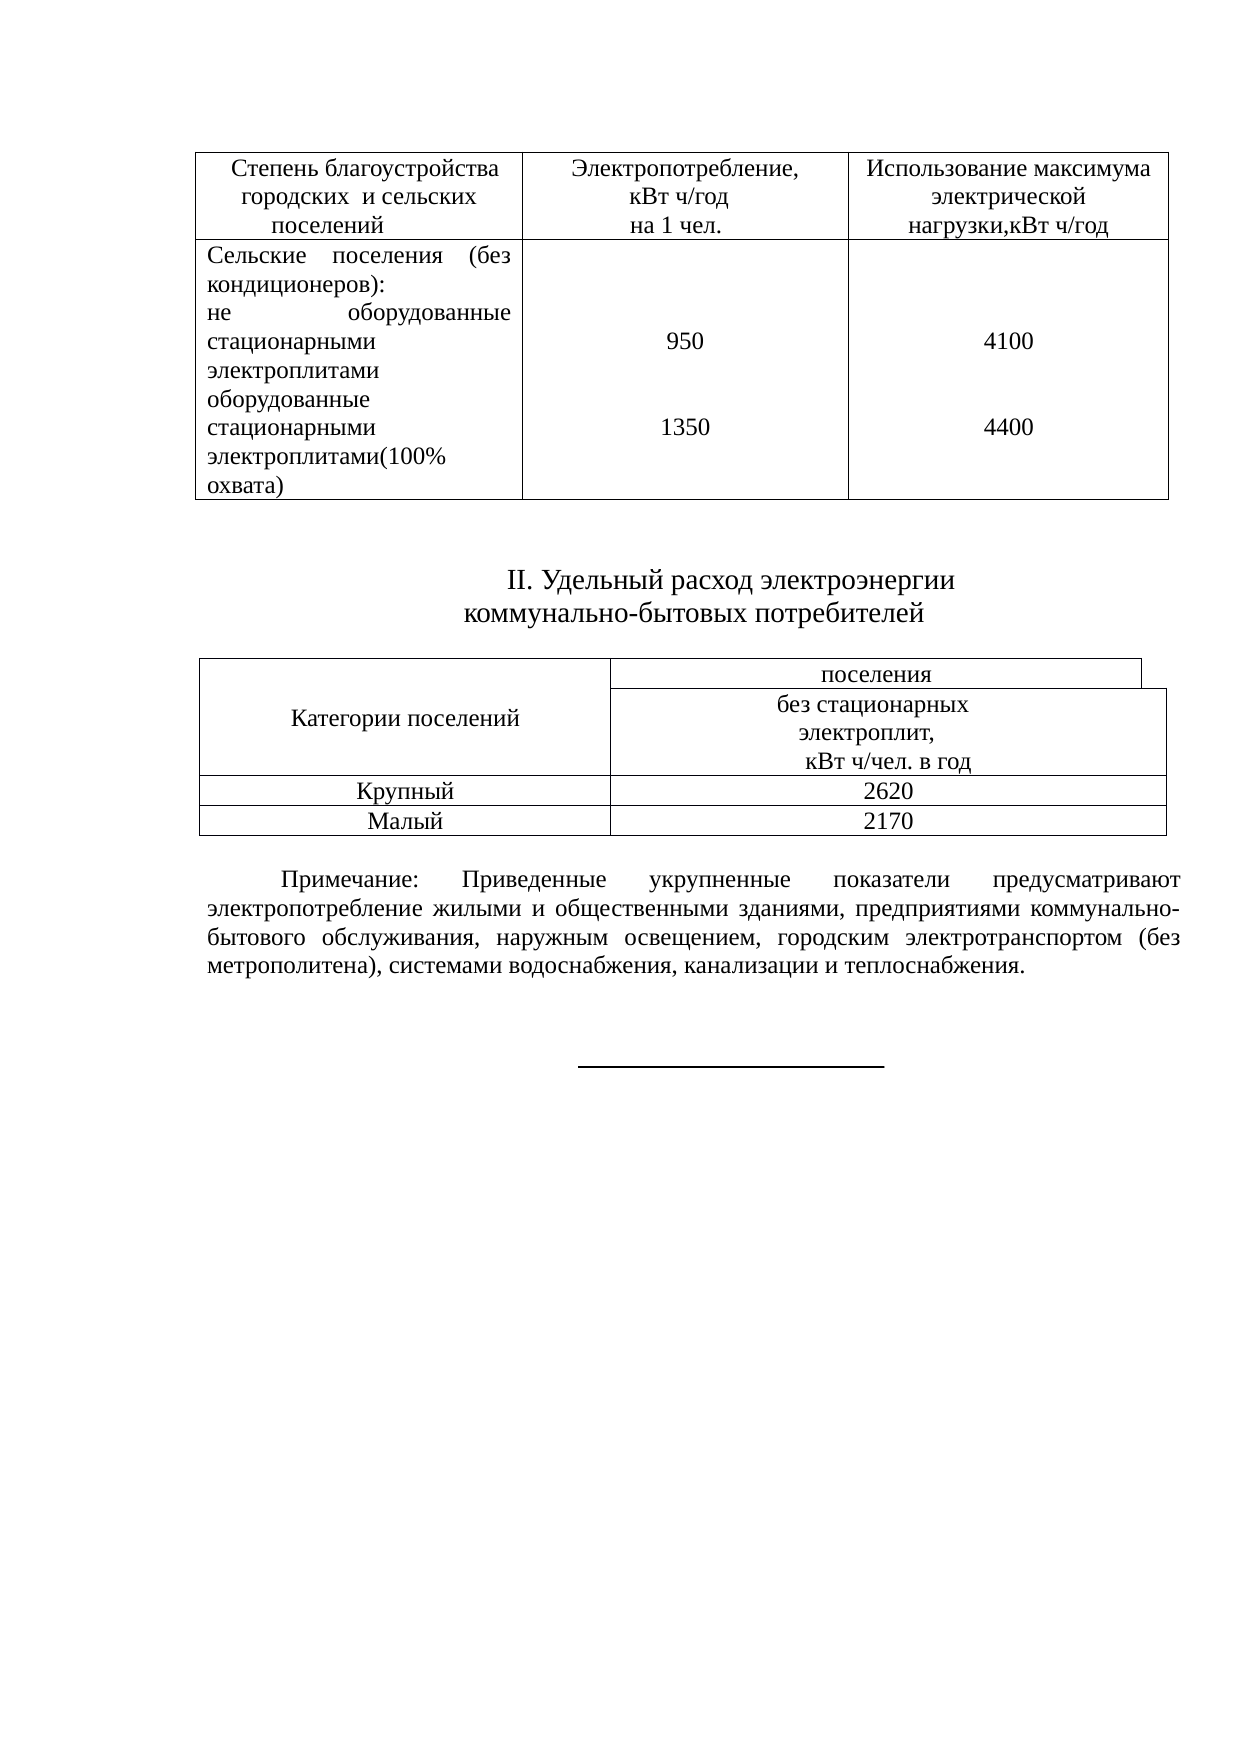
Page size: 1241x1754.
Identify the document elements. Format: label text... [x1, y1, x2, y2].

table_cell Сельские поселения (без кондиционеров): не оборудованные стационарными электроплитами оборудованные стационарными электроплитами(100% охвата) [196, 240, 522, 499]
table_cell 2620 [611, 776, 1166, 805]
text _ [207, 1037, 1181, 1070]
table_cell Малый [200, 806, 610, 834]
table_cell 4100 4400 [849, 240, 1168, 499]
table_cell 2170 [611, 806, 1166, 834]
table_header Степень благоустройства городских и сельских поселений [196, 153, 522, 239]
table_cell Крупный [200, 776, 610, 805]
table_header Электропотребление, кВт ч/год на 1 чел. [523, 153, 848, 239]
table_header Использование максимума электрической нагрузки,кВт ч/год [849, 153, 1168, 239]
subtitle II. Удельный расход электроэнергии [207, 562, 1181, 596]
table_cell без стационарных электроплит, кВт ч/чел. в год [611, 689, 1166, 775]
table_header [1142, 658, 1166, 688]
text Примечание: Приведенные укрупненные показатели предусматривают электропотребление жилыми и общественными зданиями, предприятиями коммунально-бытового обслуживания, наружным освещением, городским электротранспортом (без метрополитена), системами водоснабжения, канализации и теплоснабжения. [207, 864, 1181, 979]
table_header Категории поселений [200, 659, 610, 775]
table_header поселения [611, 659, 1141, 688]
table_cell 950 1350 [523, 240, 848, 499]
text коммунально-бытовых потребителей [207, 596, 1181, 629]
